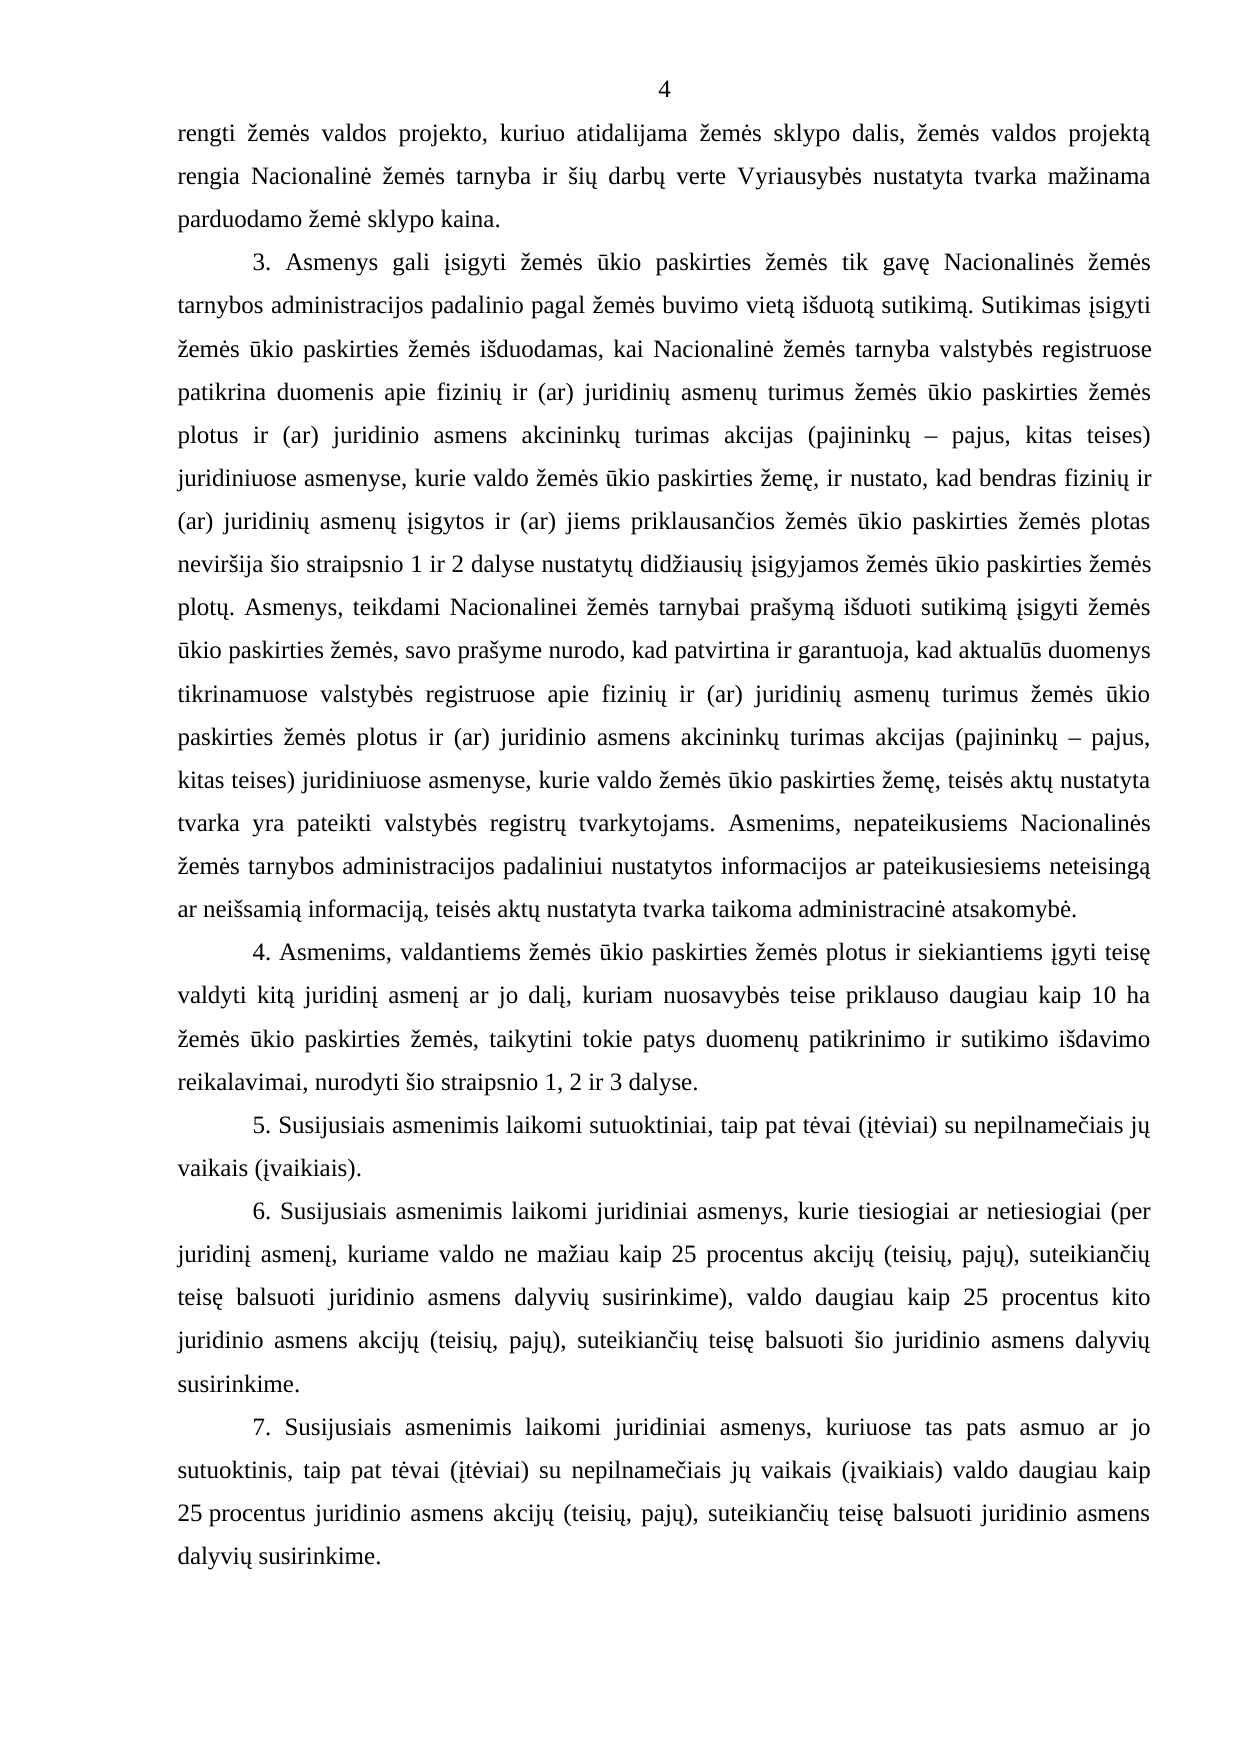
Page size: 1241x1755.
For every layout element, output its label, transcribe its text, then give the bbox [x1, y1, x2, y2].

text 7. Susijusiais asmenimis laikomi juridiniai asmenys, kuriuose tas pats asmuo ar jo sutuoktinis, taip pat tėvai (įtėviai) su nepilnamečiais jų vaikais (įvaikiais) valdo daugiau kaip 25 procentus juridinio asmens akcijų (teisių, pajų), suteikiančių teisę balsuoti juridinio asmens dalyvių susirinkime. [177, 1412, 1152, 1570]
text rengti žemės valdos projekto, kuriuo atidalijama žemės sklypo dalis, žemės valdos projektą rengia Nacionalinė žemės tarnyba ir šių darbų verte Vyriausybės nustatyta tvarka mažinama parduodamo žemė sklypo kaina. [177, 118, 1152, 233]
text 3. Asmenys gali įsigyti žemės ūkio paskirties žemės tik gavę Nacionalinės žemės tarnybos administracijos padalinio pagal žemės buvimo vietą išduotą sutikimą. Sutikimas įsigyti žemės ūkio paskirties žemės išduodamas, kai Nacionalinė žemės tarnyba valstybės registruose patikrina duomenis apie fizinių ir (ar) juridinių asmenų turimus žemės ūkio paskirties žemės plotus ir (ar) juridinio asmens akcininkų turimas akcijas (pajininkų – pajus, kitas teises) juridiniuose asmenyse, kurie valdo žemės ūkio paskirties žemę, ir nustato, kad bendras fizinių ir (ar) juridinių asmenų įsigytos ir (ar) jiems priklausančios žemės ūkio paskirties žemės plotas neviršija šio straipsnio 1 ir 2 dalyse nustatytų didžiausių įsigyjamos žemės ūkio paskirties žemės plotų. Asmenys, teikdami Nacionalinei žemės tarnybai prašymą išduoti sutikimą įsigyti žemės ūkio paskirties žemės, savo prašyme nurodo, kad patvirtina ir garantuoja, kad aktualūs duomenys tikrinamuose valstybės registruose apie fizinių ir (ar) juridinių asmenų turimus žemės ūkio paskirties žemės plotus ir (ar) juridinio asmens akcininkų turimas akcijas (pajininkų – pajus, kitas teises) juridiniuose asmenyse, kurie valdo žemės ūkio paskirties žemę, teisės aktų nustatyta tvarka yra pateikti valstybės registrų tvarkytojams. Asmenims, nepateikusiems Nacionalinės žemės tarnybos administracijos padaliniui nustatytos informacijos ar pateikusiesiems neteisingą ar neišsamią informaciją, teisės aktų nustatyta tvarka taikoma administracinė atsakomybė. [177, 247, 1152, 923]
text 6. Susijusiais asmenimis laikomi juridiniai asmenys, kurie tiesiogiai ar netiesiogiai (per juridinį asmenį, kuriame valdo ne mažiau kaip 25 procentus akcijų (teisių, pajų), suteikiančių teisę balsuoti juridinio asmens dalyvių susirinkime), valdo daugiau kaip 25 procentus kito juridinio asmens akcijų (teisių, pajų), suteikiančių teisę balsuoti šio juridinio asmens dalyvių susirinkime. [177, 1196, 1152, 1397]
text 4. Asmenims, valdantiems žemės ūkio paskirties žemės plotus ir siekiantiems įgyti teisę valdyti kitą juridinį asmenį ar jo dalį, kuriam nuosavybės teise priklauso daugiau kaip 10 ha žemės ūkio paskirties žemės, taikytini tokie patys duomenų patikrinimo ir sutikimo išdavimo reikalavimai, nurodyti šio straipsnio 1, 2 ir 3 dalyse. [177, 937, 1152, 1096]
text 5. Susijusiais asmenimis laikomi sutuoktiniai, taip pat tėvai (įtėviai) su nepilnamečiais jų vaikais (įvaikiais). [177, 1110, 1152, 1182]
